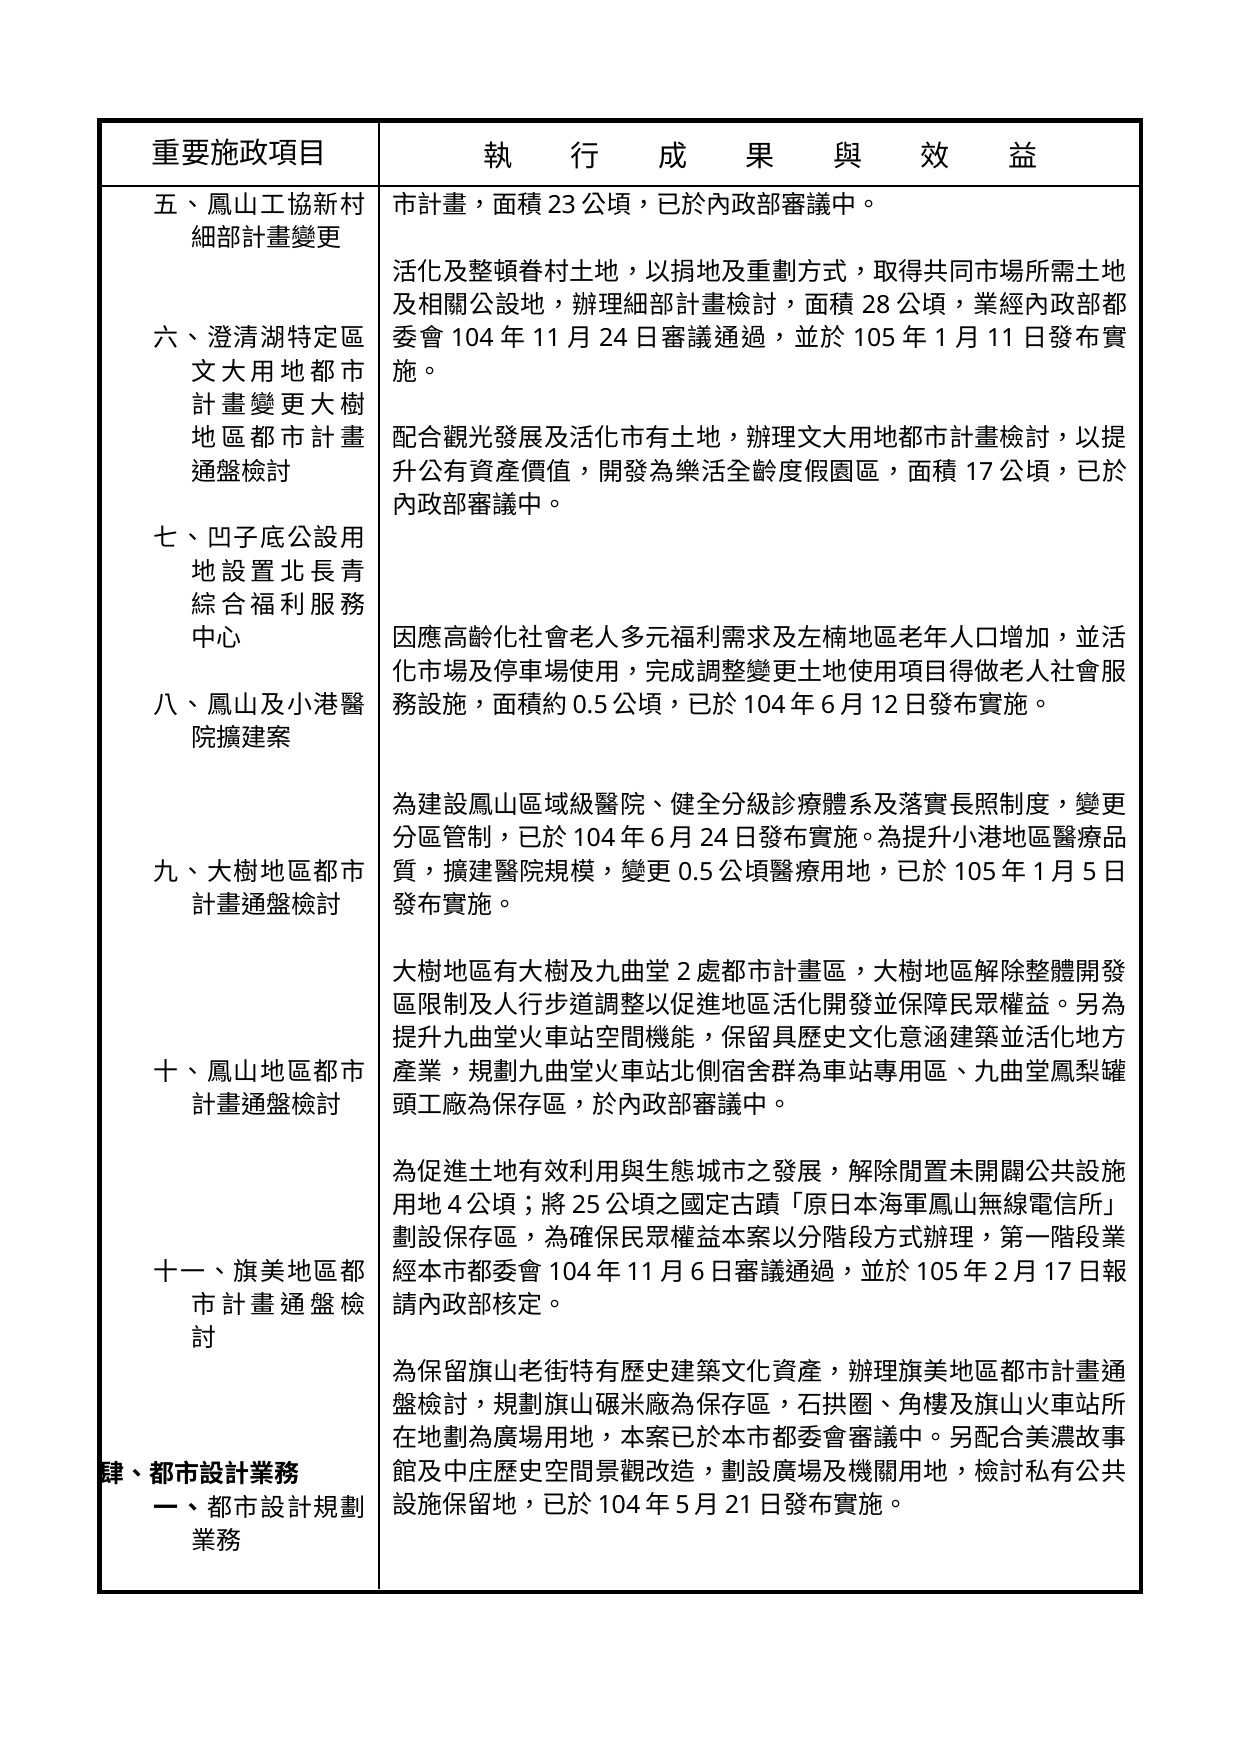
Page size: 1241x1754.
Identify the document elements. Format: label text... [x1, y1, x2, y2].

table_cell 市計畫，面積23公頃，已於內政部審議中。 活化及整頓眷村土地，以捐地及重劃方式，取得共同市場所需土地及相關公設地，辦理細部計畫檢討，面積28公頃，業經內政部都委會104年11月24日審議通過，並於105年1月11日發布實施。 配合觀光發展及活化市有土地，辦理文大用地都市計畫檢討，以提升公有資產價值，開發為樂活全齡度假園區，面積17公頃，已於內政部審議中。 因應高齡化社會老人多元福利需求及左楠地區老年人口增加，並活化市場及停車場使用，完成調整變更土地使用項目得做老人社會服務設施，面積約0.5公頃，已於104年6月12日發布實施。 為建設鳳山區域級醫院、健全分級診療體系及落實長照制度，變更分區管制，已於104年6月24日發布實施。為提升小港地區醫療品質，擴建醫院規模，變更0.5公頃醫療用地，已於105年1月5日發布實施。 大樹地區有大樹及九曲堂2處都市計畫區，大樹地區解除整體開發區限制及人行步道調整以促進地區活化開發並保障民眾權益。另為提升九曲堂火車站空間機能，保留具歷史文化意涵建築並活化地方產業，規劃九曲堂火車站北側宿舍群為車站專用區、九曲堂鳳梨罐頭工廠為保存區，於內政部審議中。 為促進土地有效利用與生態城市之發展，解除閒置未開闢公共設施用地4公頃；將25公頃之國定古蹟「原日本海軍鳳山無線電信所」劃設保存區，為確保民眾權益本案以分階段方式辦理，第一階段業經本市都委會104年11月6日審議通過，並於105年2月17日報請內政部核定。 為保留旗山老街特有歷史建築文化資產，辦理旗美地區都市計畫通盤檢討，規劃旗山碾米廠為保存區，石拱圈、角樓及旗山火車站所在地劃為廣場用地，本案已於本市都委會審議中。另配合美濃故事館及中庄歷史空間景觀改造，劃設廣場及機關用地，檢討私有公共設施保留地，已於104年5月21日發布實施。 [380, 187, 1139, 1589]
table_header 執 行 成 果 與 效 益 [380, 123, 1139, 185]
table_header 重要施政項目 [102, 123, 378, 185]
table_cell 五、鳳山工協新村細部計畫變更 六、澄清湖特定區文大用地都市計畫變更大樹地區都市計畫通盤檢討 七、凹子底公設用地設置北長青綜合福利服務中心 八、鳳山及小港醫院擴建案 九、大樹地區都市計畫通盤檢討 十、鳳山地區都市計畫通盤檢討 十一、旗美地區都市計畫通盤檢討 肆、都市設計業務 一、都市設計規劃業務 [102, 187, 378, 1589]
